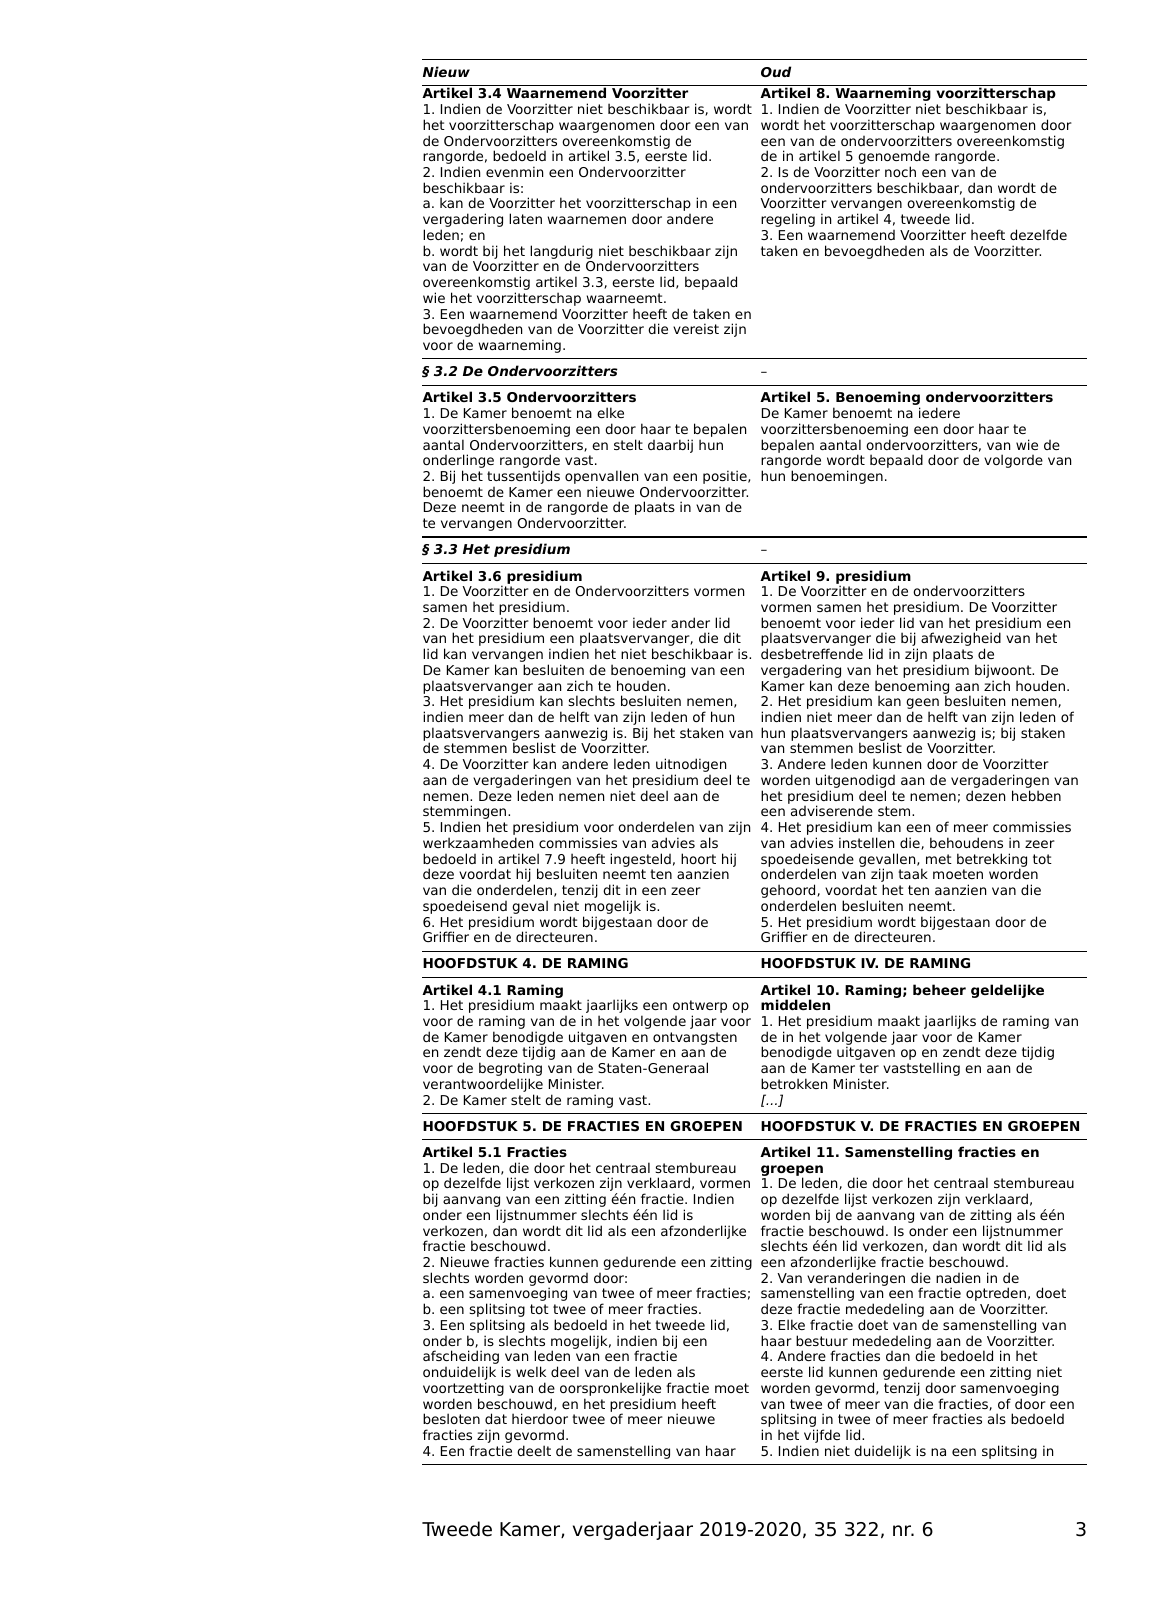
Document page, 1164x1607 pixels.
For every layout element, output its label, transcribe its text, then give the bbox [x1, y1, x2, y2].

table_cell § 3.2 De Ondervoorzitters [422, 359, 754, 384]
table_cell Artikel 3.6 presidium 1. De Voorzitter en de Ondervoorzitters vormen samen het presidium. 2. De Voorzitter benoemt voor ieder ander lid van het presidium een plaatsvervanger, die dit lid kan vervangen indien het niet beschikbaar is. De Kamer kan besluiten de benoeming van een plaatsvervanger aan zich te houden. 3. Het presidium kan slechts besluiten nemen, indien meer dan de helft van zijn leden of hun plaatsvervangers aanwezig is. Bij het staken van de stemmen beslist de Voorzitter. 4. De Voorzitter kan andere leden uitnodigen aan de vergaderingen van het presidium deel te nemen. Deze leden nemen niet deel aan de stemmingen. 5. Indien het presidium voor onderdelen van zijn werkzaamheden commissies van advies als bedoeld in artikel 7.9 heeft ingesteld, hoort hij deze voordat hij besluiten neemt ten aanzien van die onderdelen, tenzij dit in een zeer spoedeisend geval niet mogelijk is. 6. Het presidium wordt bijgestaan door de Griffier en de directeuren. [422, 564, 754, 951]
table_cell Artikel 5. Benoeming ondervoorzitters De Kamer benoemt na iedere voorzittersbenoeming een door haar te bepalen aantal ondervoorzitters, van wie de rangorde wordt bepaald door de volgorde van hun benoemingen. [754, 386, 1087, 536]
table_cell Artikel 4.1 Raming 1. Het presidium maakt jaarlijks een ontwerp op voor de raming van de in het volgende jaar voor de Kamer benodigde uitgaven en ontvangsten en zendt deze tijdig aan de Kamer en aan de voor de begroting van de Staten-Generaal verantwoordelijke Minister. 2. De Kamer stelt de raming vast. [422, 978, 754, 1113]
table_cell – [754, 538, 1087, 563]
table_header Nieuw [422, 60, 754, 85]
table_cell HOOFDSTUK 4. DE RAMING [422, 952, 754, 977]
table_header Oud [754, 60, 1087, 85]
table_cell Artikel 9. presidium 1. De Voorzitter en de ondervoorzitters vormen samen het presidium. De Voorzitter benoemt voor ieder lid van het presidium een plaatsvervanger die bij afwezigheid van het desbetreffende lid in zijn plaats de vergadering van het presidium bijwoont. De Kamer kan deze benoeming aan zich houden. 2. Het presidium kan geen besluiten nemen, indien niet meer dan de helft van zijn leden of hun plaatsvervangers aanwezig is; bij staken van stemmen beslist de Voorzitter. 3. Andere leden kunnen door de Voorzitter worden uitgenodigd aan de vergaderingen van het presidium deel te nemen; dezen hebben een adviserende stem. 4. Het presidium kan een of meer commissies van advies instellen die, behoudens in zeer spoedeisende gevallen, met betrekking tot onderdelen van zijn taak moeten worden gehoord, voordat het ten aanzien van die onderdelen besluiten neemt. 5. Het presidium wordt bijgestaan door de Griffier en de directeuren. [754, 564, 1087, 951]
table_cell § 3.3 Het presidium [422, 538, 754, 563]
table_cell – [754, 359, 1087, 384]
table_cell Artikel 10. Raming; beheer geldelijke middelen 1. Het presidium maakt jaarlijks de raming van de in het volgende jaar voor de Kamer benodigde uitgaven op en zendt deze tijdig aan de Kamer ter vaststelling en aan de betrokken Minister. [...] [754, 978, 1087, 1113]
table_cell Artikel 3.5 Ondervoorzitters 1. De Kamer benoemt na elke voorzittersbenoeming een door haar te bepalen aantal Ondervoorzitters, en stelt daarbij hun onderlinge rangorde vast. 2. Bij het tussentijds openvallen van een positie, benoemt de Kamer een nieuwe Ondervoorzitter. Deze neemt in de rangorde de plaats in van de te vervangen Ondervoorzitter. [422, 386, 754, 536]
table_cell HOOFDSTUK 5. DE FRACTIES EN GROEPEN [422, 1114, 754, 1139]
table_cell Artikel 5.1 Fracties 1. De leden, die door het centraal stembureau op dezelfde lijst verkozen zijn verklaard, vormen bij aanvang van een zitting één fractie. Indien onder een lijstnummer slechts één lid is verkozen, dan wordt dit lid als een afzonderlijke fractie beschouwd. 2. Nieuwe fracties kunnen gedurende een zitting slechts worden gevormd door: a. een samenvoeging van twee of meer fracties; b. een splitsing tot twee of meer fracties. 3. Een splitsing als bedoeld in het tweede lid, onder b, is slechts mogelijk, indien bij een afscheiding van leden van een fractie onduidelijk is welk deel van de leden als voortzetting van de oorspronkelijke fractie moet worden beschouwd, en het presidium heeft besloten dat hierdoor twee of meer nieuwe fracties zijn gevormd. 4. Een fractie deelt de samenstelling van haar [422, 1140, 754, 1464]
table_cell HOOFDSTUK IV. DE RAMING [754, 952, 1087, 977]
table_cell Artikel 11. Samenstelling fracties en groepen 1. De leden, die door het centraal stembureau op dezelfde lijst verkozen zijn verklaard, worden bij de aanvang van de zitting als één fractie beschouwd. Is onder een lijstnummer slechts één lid verkozen, dan wordt dit lid als een afzonderlijke fractie beschouwd. 2. Van veranderingen die nadien in de samenstelling van een fractie optreden, doet deze fractie mededeling aan de Voorzitter. 3. Elke fractie doet van de samenstelling van haar bestuur mededeling aan de Voorzitter. 4. Andere fracties dan die bedoeld in het eerste lid kunnen gedurende een zitting niet worden gevormd, tenzij door samenvoeging van twee of meer van die fracties, of door een splitsing in twee of meer fracties als bedoeld in het vijfde lid. 5. Indien niet duidelijk is na een splitsing in [754, 1140, 1087, 1464]
table_cell HOOFDSTUK V. DE FRACTIES EN GROEPEN [754, 1114, 1087, 1139]
table_cell Artikel 8. Waarneming voorzitterschap 1. Indien de Voorzitter niet beschikbaar is, wordt het voorzitterschap waargenomen door een van de ondervoorzitters overeenkomstig de in artikel 5 genoemde rangorde. 2. Is de Voorzitter noch een van de ondervoorzitters beschikbaar, dan wordt de Voorzitter vervangen overeenkomstig de regeling in artikel 4, tweede lid. 3. Een waarnemend Voorzitter heeft dezelfde taken en bevoegdheden als de Voorzitter. [754, 86, 1087, 358]
table_cell Artikel 3.4 Waarnemend Voorzitter 1. Indien de Voorzitter niet beschikbaar is, wordt het voorzitterschap waargenomen door een van de Ondervoorzitters overeenkomstig de rangorde, bedoeld in artikel 3.5, eerste lid. 2. Indien evenmin een Ondervoorzitter beschikbaar is: a. kan de Voorzitter het voorzitterschap in een vergadering laten waarnemen door andere leden; en b. wordt bij het langdurig niet beschikbaar zijn van de Voorzitter en de Ondervoorzitters overeenkomstig artikel 3.3, eerste lid, bepaald wie het voorzitterschap waarneemt. 3. Een waarnemend Voorzitter heeft de taken en bevoegdheden van de Voorzitter die vereist zijn voor de waarneming. [422, 86, 754, 358]
